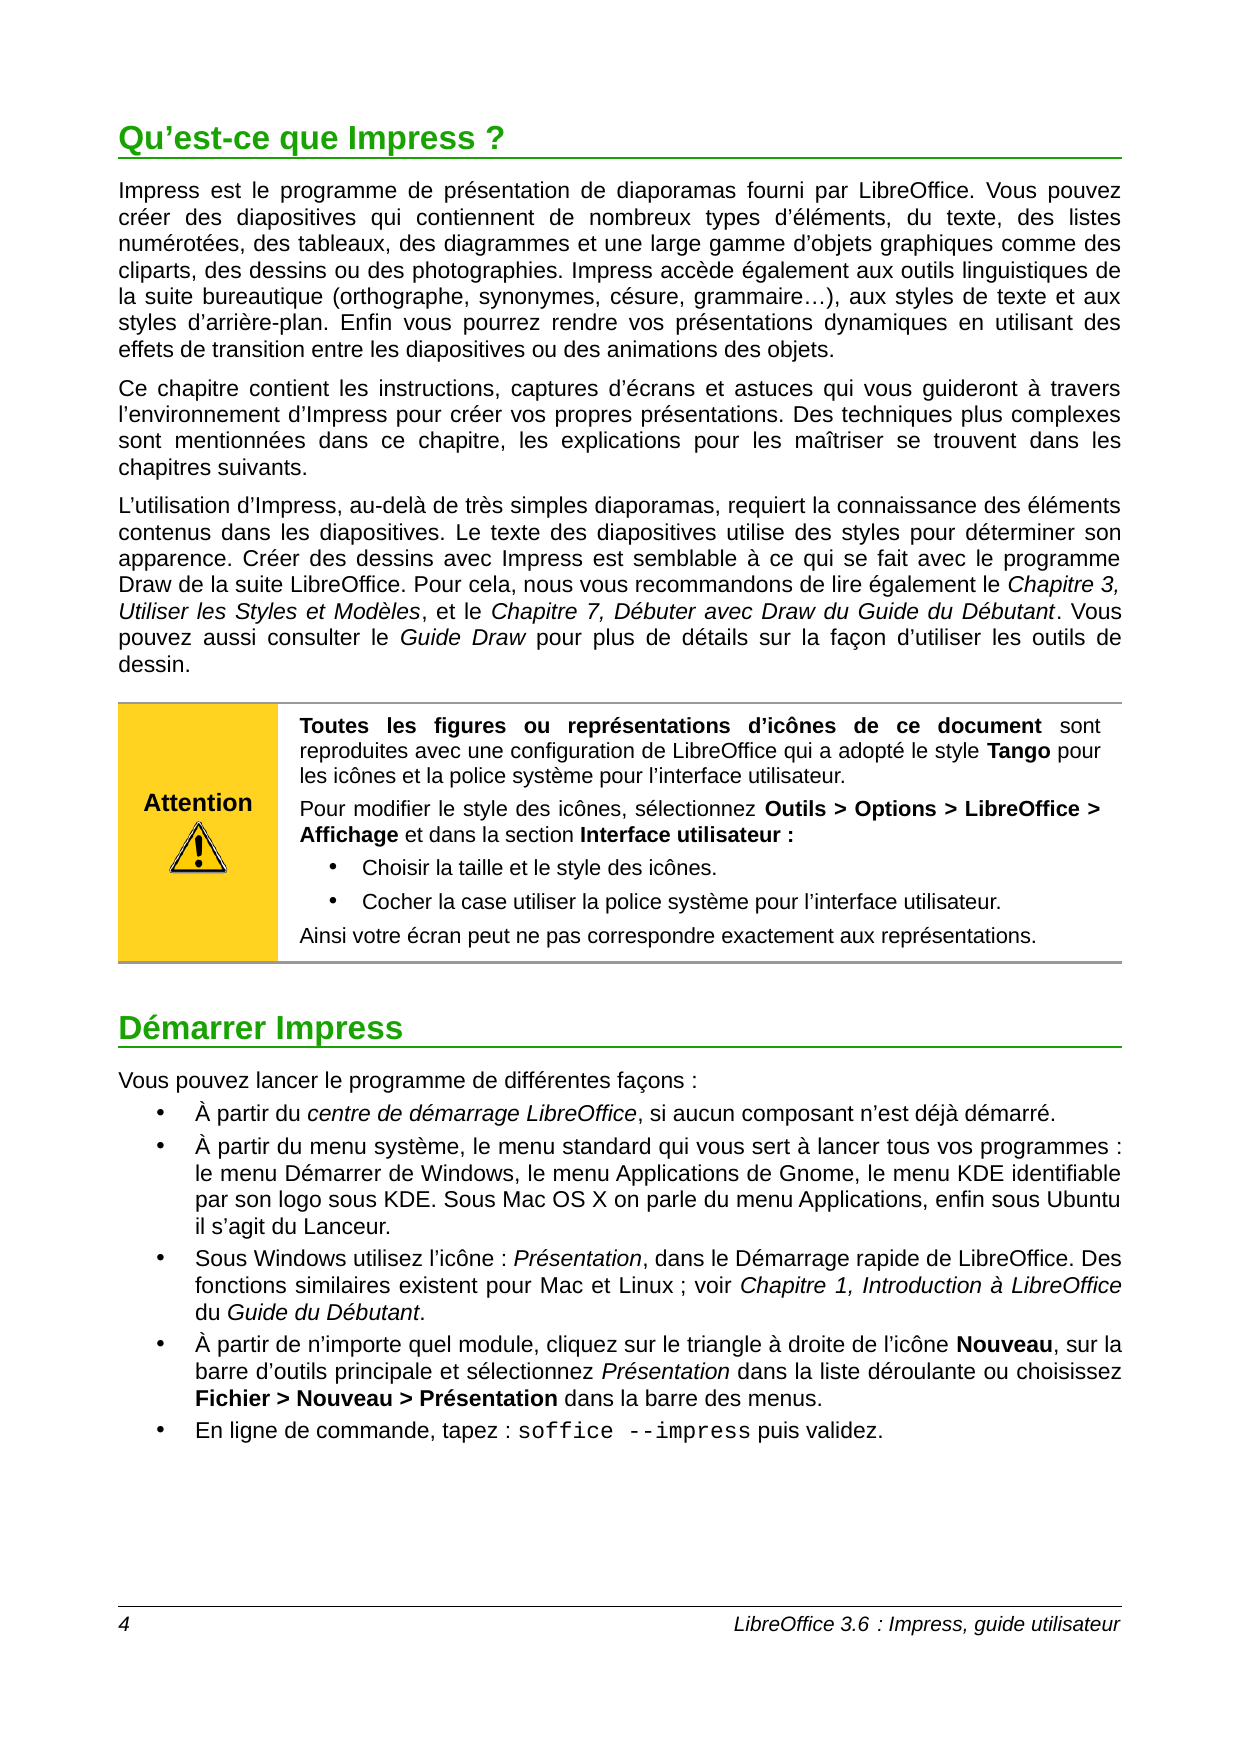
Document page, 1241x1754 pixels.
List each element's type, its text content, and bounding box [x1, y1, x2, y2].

table_header Attention [118, 704, 278, 961]
list À partir du menu système, le menu standard qui vous sert à lancer tous vos programmes : le menu Démarrer de Windows, le menu Applications de Gnome, le menu KDE identifiable par son logo sous KDE. Sous Mac OS X on parle du menu Applications, enfin sous Ubuntu il s’agit du Lanceur. [156, 1133, 1122, 1239]
list En ligne de commande, tapez : soffice --impress puis validez. [156, 1417, 1122, 1445]
picture [165, 817, 231, 877]
text L’utilisation d’Impress, au-delà de très simples diaporamas, requiert la connaissance des éléments contenus dans les diapositives. Le texte des diapositives utilise des styles pour déterminer son apparence. Créer des dessins avec Impress est semblable à ce qui se fait avec le programme Draw de la suite LibreOffice. Pour cela, nous vous recommandons de lire également le Chapitre 3, Utiliser les Styles et Modèles, et le Chapitre 7, Débuter avec Draw du Guide du Débutant. Vous pouvez aussi consulter le Guide Draw pour plus de détails sur la façon d’utiliser les outils de dessin. [118, 492, 1122, 677]
list Sous Windows utilisez l’icône : Présentation, dans le Démarrage rapide de LibreOffice. Des fonctions similaires existent pour Mac et Linux ; voir Chapitre 1, Introduction à LibreOffice du Guide du Débutant. [156, 1245, 1122, 1325]
text Ce chapitre contient les instructions, captures d’écrans et astuces qui vous guideront à travers l’environnement d’Impress pour créer vos propres présentations. Des techniques plus complexes sont mentionnées dans ce chapitre, les explications pour les maîtriser se trouvent dans les chapitres suivants. [118, 374, 1122, 480]
list À partir du centre de démarrage LibreOffice, si aucun composant n’est déjà démarré. [156, 1100, 1122, 1127]
list Vous pouvez lancer le programme de différentes façons : [118, 1067, 1122, 1094]
subtitle Qu’est-ce que Impress ? [118, 118, 1122, 157]
text Impress est le programme de présentation de diaporamas fourni par LibreOffice. Vous pouvez créer des diapositives qui contiennent de nombreux types d’éléments, du texte, des listes numérotées, des tableaux, des diagrammes et une large gamme d’objets graphiques comme des cliparts, des dessins ou des photographies. Impress accède également aux outils linguistiques de la suite bureautique (orthographe, synonymes, césure, grammaire…), aux styles de texte et aux styles d’arrière-plan. Enfin vous pourrez rendre vos présentations dynamiques en utilisant des effets de transition entre les diapositives ou des animations des objets. [118, 177, 1122, 362]
list À partir de n’importe quel module, cliquez sur le triangle à droite de l’icône Nouveau, sur la barre d’outils principale et sélectionnez Présentation dans la liste déroulante ou choisissez Fichier > Nouveau > Présentation dans la barre des menus. [156, 1331, 1122, 1411]
subtitle Démarrer Impress [118, 1008, 1122, 1046]
table_header Toutes les figures ou représentations d’icônes de ce document sont reproduites avec une configuration de LibreOffice qui a adopté le style Tango pour les icônes et la police système pour l’interface utilisateur. Pour modifier le style des icônes, sélectionnez Outils > Options > LibreOffice > Affichage et dans la section Interface utilisateur : Choisir la taille et le style des icônes. Cocher la case utiliser la police système pour l’interface utilisateur. Ainsi votre écran peut ne pas correspondre exactement aux représentations. [278, 704, 1122, 961]
